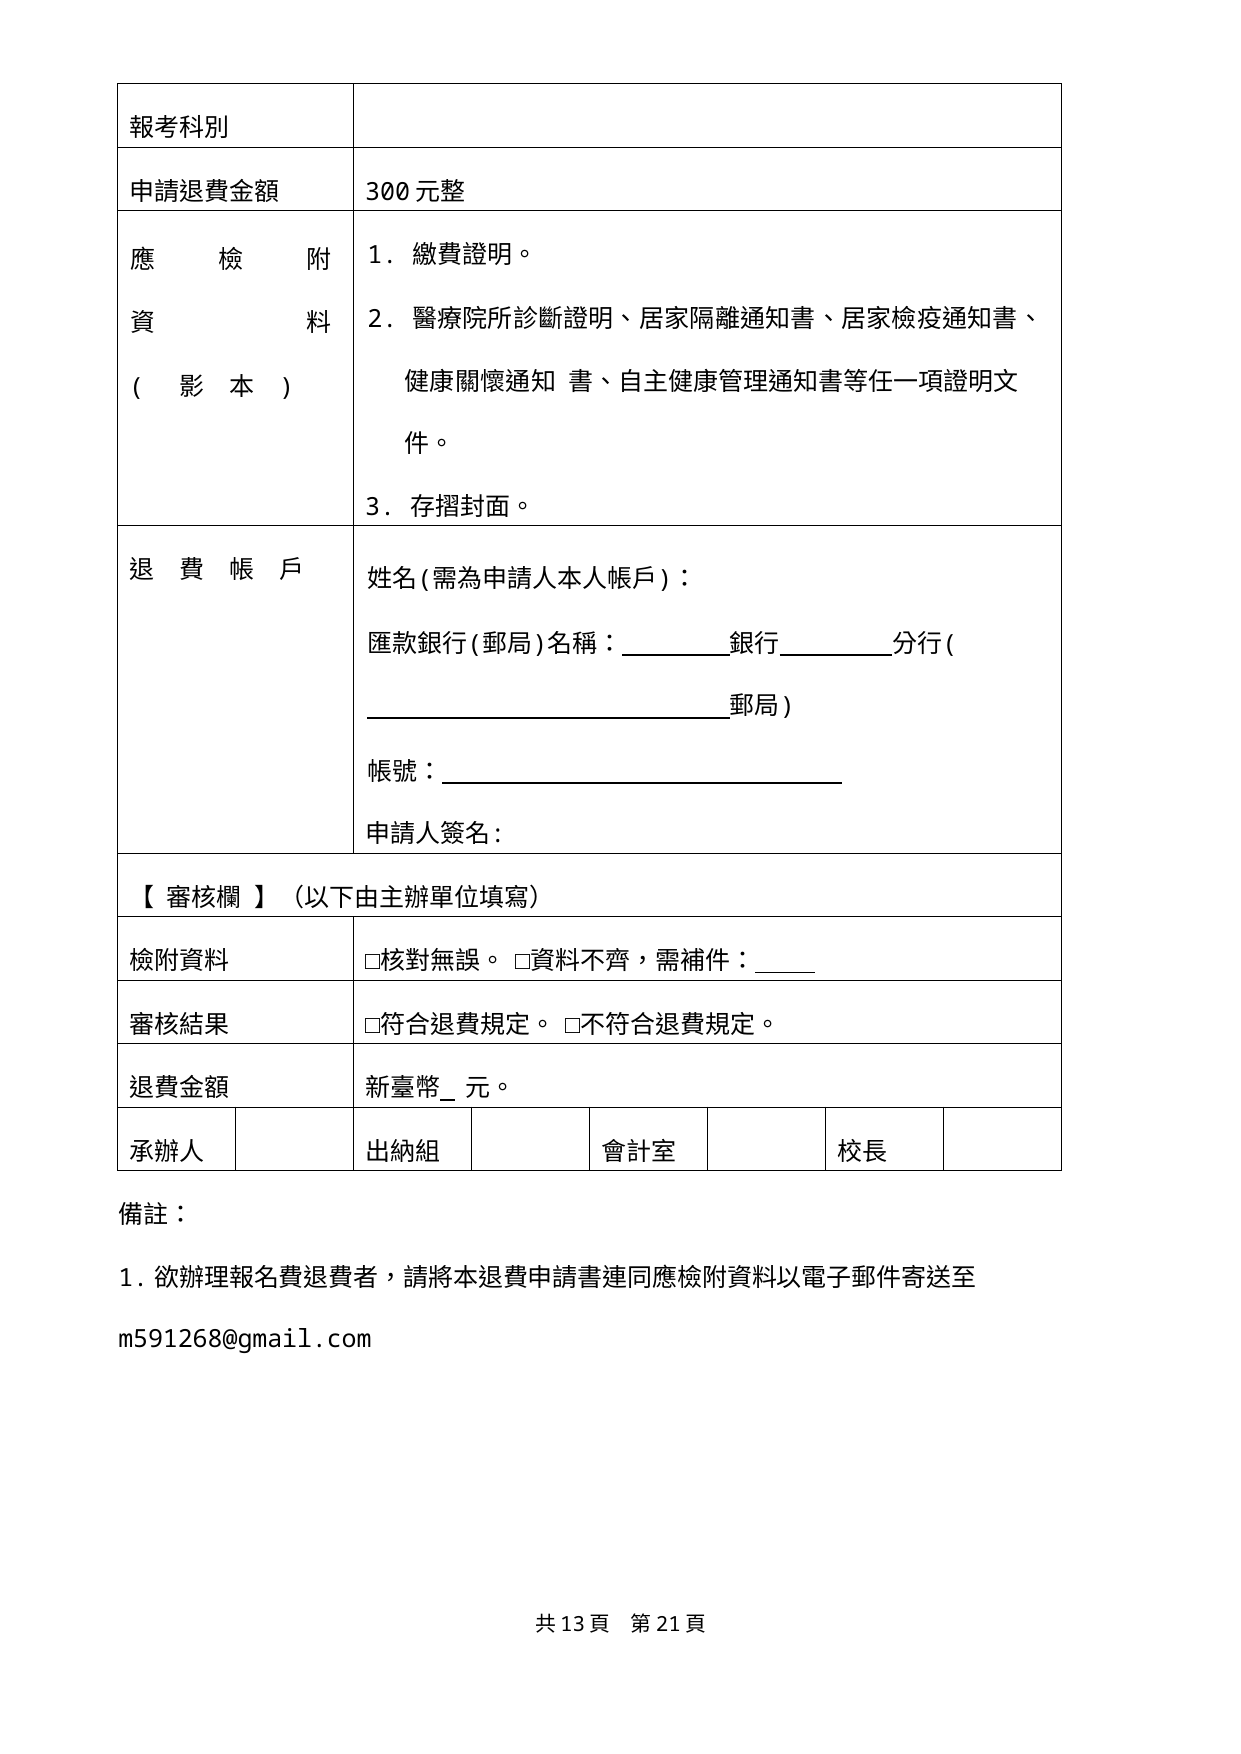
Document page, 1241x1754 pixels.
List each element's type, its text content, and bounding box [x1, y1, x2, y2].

table_cell 校長 [826, 1108, 943, 1170]
table_cell 姓名(需為申請人本人帳戶)： 匯款銀行(郵局)名稱： 銀行 分行( 郵局) 帳號： 申請人簽名: [354, 526, 1061, 852]
table_cell 出納組 [354, 1108, 471, 1170]
table_cell [944, 1108, 1061, 1170]
text 備註： [118, 1171, 1122, 1234]
table_cell □核對無誤。 □資料不齊，需補件： [354, 917, 1061, 979]
table_cell [236, 1108, 353, 1170]
table_cell 退費金額 [118, 1044, 353, 1107]
table_cell [708, 1108, 825, 1170]
table_cell 審核結果 [118, 981, 353, 1043]
table_cell 檢附資料 [118, 917, 353, 979]
table_cell 會計室 [590, 1108, 707, 1170]
text 1. 欲辦理報名費退費者，請將本退費申請書連同應檢附資料以電子郵件寄送至m591268@gmail.com [118, 1234, 1122, 1359]
table_cell □符合退費規定。 □不符合退費規定。 [354, 981, 1061, 1043]
table_cell [472, 1108, 589, 1170]
table_cell 應 檢 附 資 料 ( 影 本 ) [118, 211, 353, 525]
table_cell 【 審核欄 】（以下由主辦單位填寫） [118, 854, 1061, 916]
table_cell 報考科別 [118, 84, 353, 147]
table_cell 300元整 [354, 148, 1061, 210]
table_cell 新臺幣 元。 [354, 1044, 1061, 1107]
table_cell [354, 84, 1061, 147]
table_cell 退 費 帳 戶 [118, 526, 353, 852]
table_cell 1. 繳費證明。 2. 醫療院所診斷證明、居家隔離通知書、居家檢疫通知書、健康關懷通知 書、自主健康管理通知書等任一項證明文件。 3. 存摺封面。 [354, 211, 1061, 525]
table_cell 承辦人 [118, 1108, 235, 1170]
table_cell 申請退費金額 [118, 148, 353, 210]
